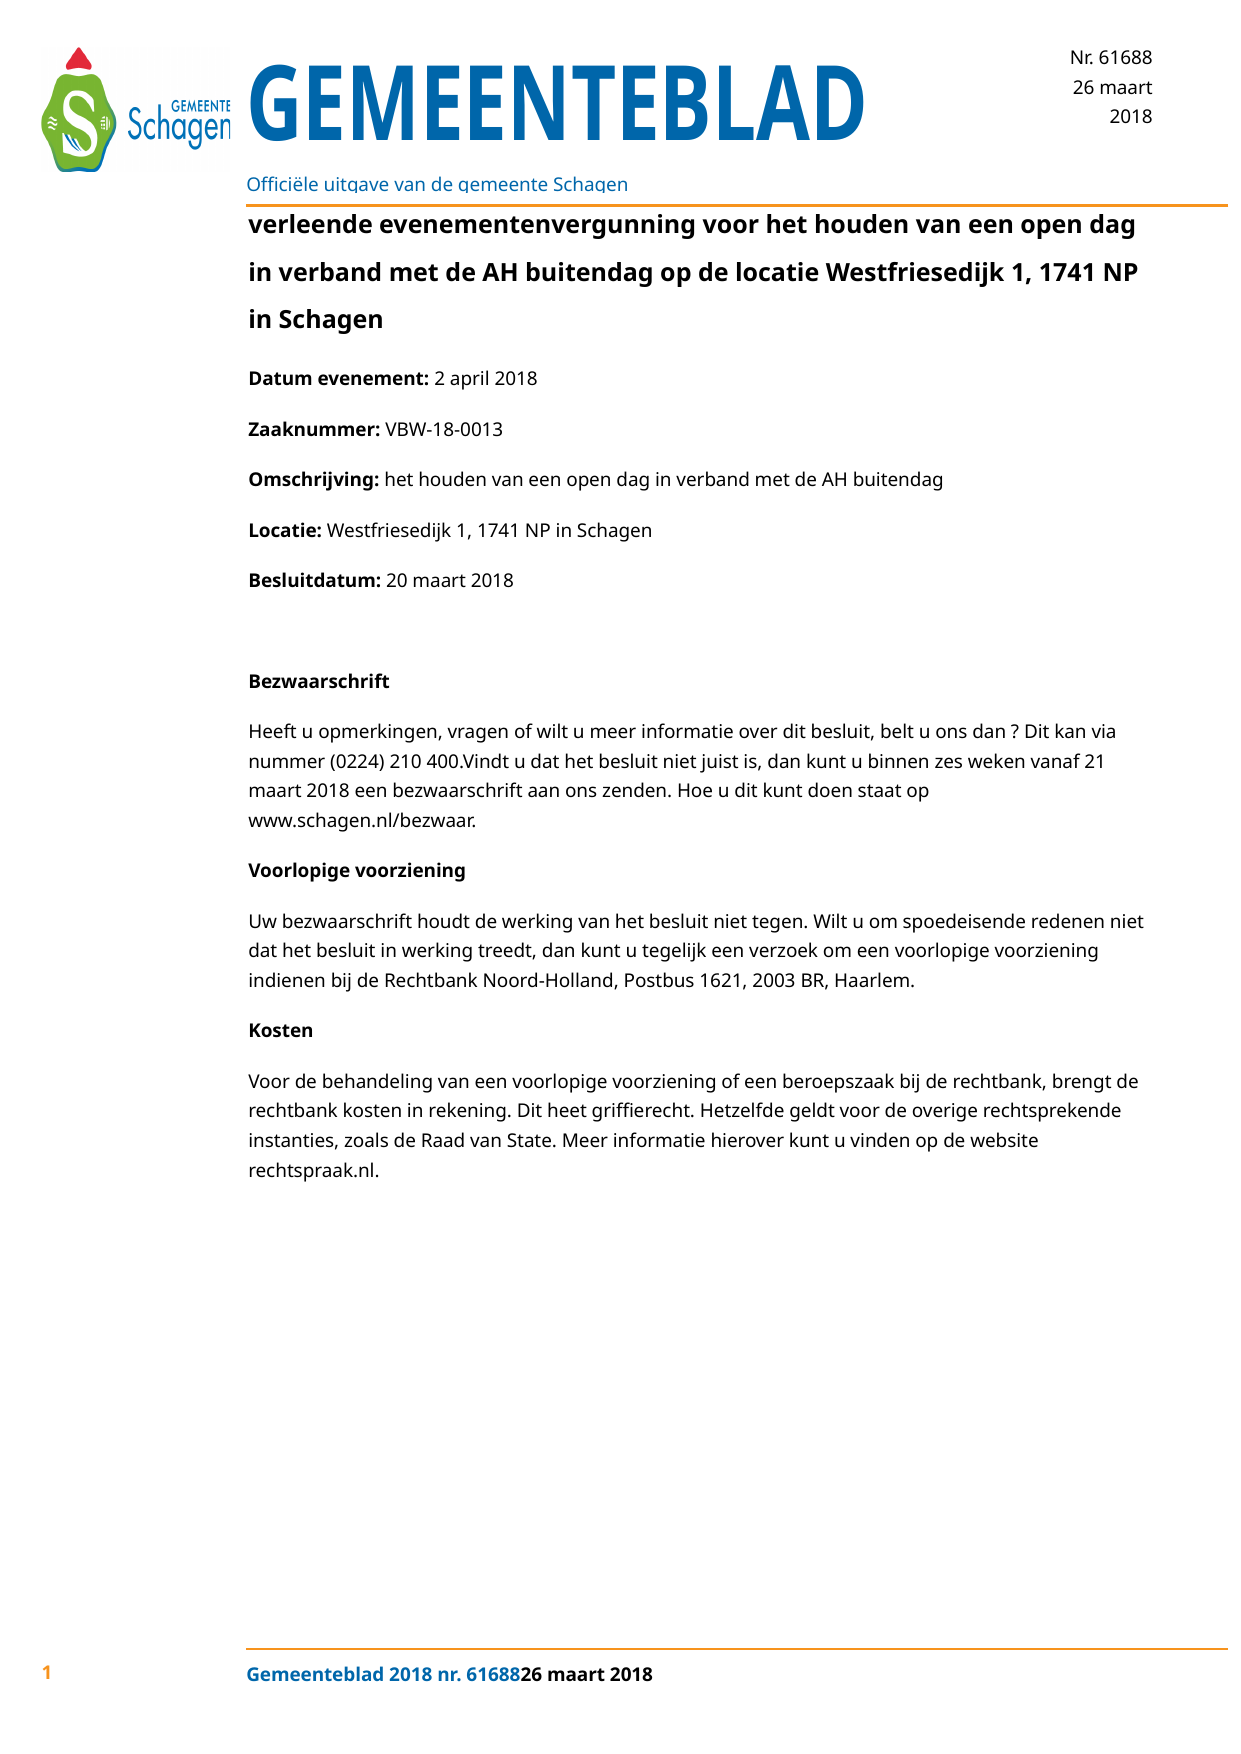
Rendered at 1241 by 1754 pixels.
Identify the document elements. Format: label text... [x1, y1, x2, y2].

text Omschrijving: het houden van een open dag in verband met de AH buitendag [248, 466, 1152, 492]
text Uw bezwaarschrift houdt de werking van het besluit niet tegen. Wilt u om spoedeisende redenen niet dat het besluit in werking treedt, dan kunt u tegelijk een verzoek om een voorlopige voorziening indienen bij de Rechtbank Noord-Holland, Postbus 1621, 2003 BR, Haarlem. [248, 908, 1152, 993]
picture [41, 47, 231, 172]
text Locatie: Westfriesedijk 1, 1741 NP in Schagen [248, 517, 1152, 542]
text Voor de behandeling van een voorlopige voorziening of een beroepszaak bij de rechtbank, brengt de rechtbank kosten in rekening. Dit heet griffierecht. Hetzelfde geldt voor de overige rechtsprekende instanties, zoals de Raad van State. Meer informatie hierover kunt u vinden op de website rechtspraak.nl. [248, 1068, 1152, 1182]
text Besluitdatum: 20 maart 2018 [248, 567, 1152, 593]
text Heeft u opmerkingen, vragen of wilt u meer informatie over dit besluit, belt u ons dan ? Dit kan via nummer (0224) 210 400.Vindt u dat het besluit niet juist is, dan kunt u binnen zes weken vanaf 21 maart 2018 een bezwaarschrift aan ons zenden. Hoe u dit kunt doen staat op www.schagen.nl/bezwaar. [248, 718, 1152, 833]
text verleende evenementenvergunning voor het houden van een open dag in verband met de AH buitendag op de locatie Westfriesedijk 1, 1741 NP in Schagen [248, 207, 1152, 336]
text Zaaknummer: VBW-18-0013 [248, 416, 1152, 442]
text Voorlopige voorziening [248, 858, 1152, 883]
text Datum evenement: 2 april 2018 [248, 366, 1152, 391]
text Kosten [248, 1018, 1152, 1043]
text Bezwaarschrift [248, 668, 1152, 694]
